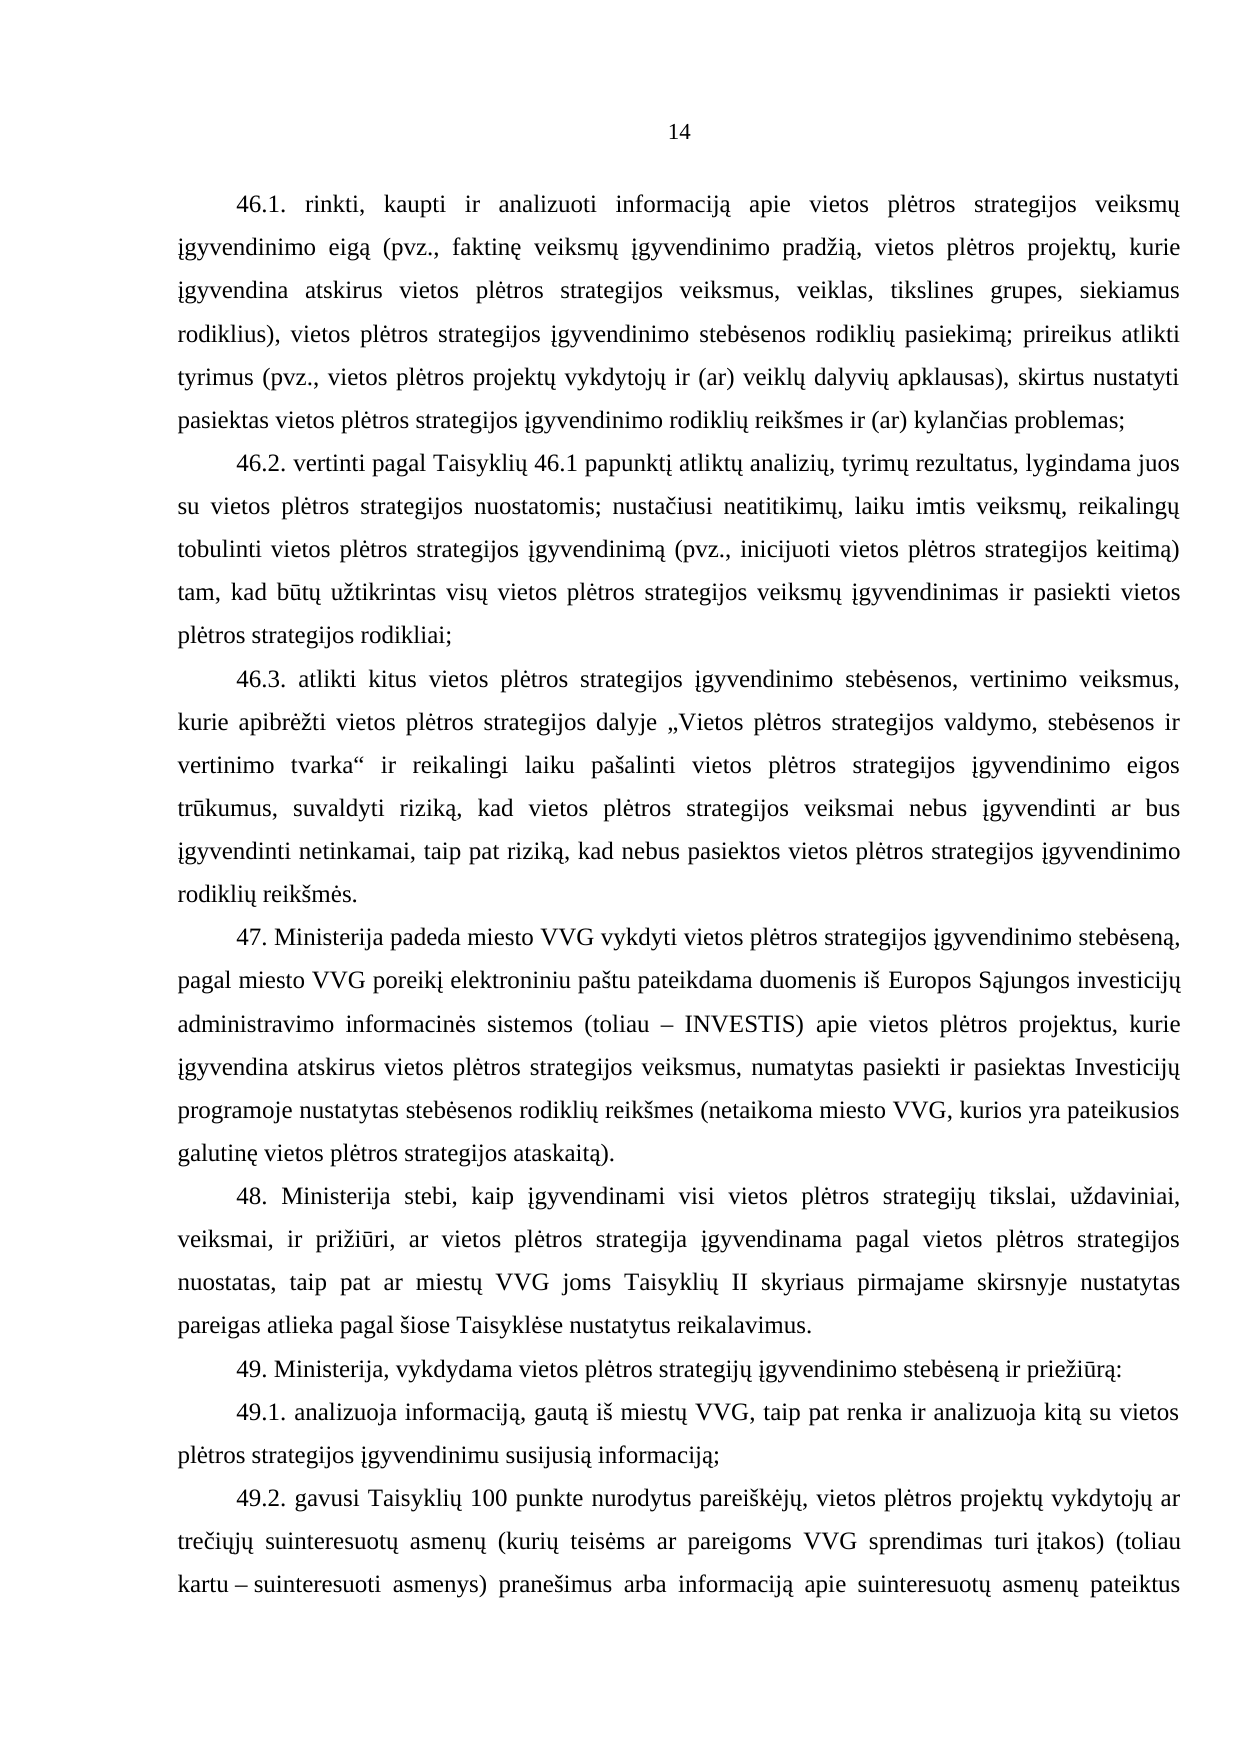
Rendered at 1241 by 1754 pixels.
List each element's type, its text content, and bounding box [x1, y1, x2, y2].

text 46.1. rinkti, kaupti ir analizuoti informaciją apie vietos plėtros strategijos veiksmų įgyvendinimo eigą (pvz., faktinę veiksmų įgyvendinimo pradžią, vietos plėtros projektų, kurie įgyvendina atskirus vietos plėtros strategijos veiksmus, veiklas, tikslines grupes, siekiamus rodiklius), vietos plėtros strategijos įgyvendinimo stebėsenos rodiklių pasiekimą; prireikus atlikti tyrimus (pvz., vietos plėtros projektų vykdytojų ir (ar) veiklų dalyvių apklausas), skirtus nustatyti pasiektas vietos plėtros strategijos įgyvendinimo rodiklių reikšmes ir (ar) kylančias problemas; [177, 189, 1181, 434]
text 49.2. gavusi Taisyklių 100 punkte nurodytus pareiškėjų, vietos plėtros projektų vykdytojų ar trečiųjų suinteresuotų asmenų (kurių teisėms ar pareigoms VVG sprendimas turi įtakos) (toliau kartu – suinteresuoti asmenys) pranešimus arba informaciją apie suinteresuotų asmenų pateiktus [177, 1483, 1181, 1598]
text 46.2. vertinti pagal Taisyklių 46.1 papunktį atliktų analizių, tyrimų rezultatus, lygindama juos su vietos plėtros strategijos nuostatomis; nustačiusi neatitikimų, laiku imtis veiksmų, reikalingų tobulinti vietos plėtros strategijos įgyvendinimą (pvz., inicijuoti vietos plėtros strategijos keitimą) tam, kad būtų užtikrintas visų vietos plėtros strategijos veiksmų įgyvendinimas ir pasiekti vietos plėtros strategijos rodikliai; [177, 448, 1181, 649]
text 47. Ministerija padeda miesto VVG vykdyti vietos plėtros strategijos įgyvendinimo stebėseną, pagal miesto VVG poreikį elektroniniu paštu pateikdama duomenis iš Europos Sąjungos investicijų administravimo informacinės sistemos (toliau – INVESTIS) apie vietos plėtros projektus, kurie įgyvendina atskirus vietos plėtros strategijos veiksmus, numatytas pasiekti ir pasiektas Investicijų programoje nustatytas stebėsenos rodiklių reikšmes (netaikoma miesto VVG, kurios yra pateikusios galutinę vietos plėtros strategijos ataskaitą). [177, 922, 1181, 1167]
text 48. Ministerija stebi, kaip įgyvendinami visi vietos plėtros strategijų tikslai, uždaviniai, veiksmai, ir prižiūri, ar vietos plėtros strategija įgyvendinama pagal vietos plėtros strategijos nuostatas, taip pat ar miestų VVG joms Taisyklių II skyriaus pirmajame skirsnyje nustatytas pareigas atlieka pagal šiose Taisyklėse nustatytus reikalavimus. [177, 1181, 1181, 1339]
text 49. Ministerija, vykdydama vietos plėtros strategijų įgyvendinimo stebėseną ir priežiūrą: [177, 1354, 1181, 1382]
text 46.3. atlikti kitus vietos plėtros strategijos įgyvendinimo stebėsenos, vertinimo veiksmus, kurie apibrėžti vietos plėtros strategijos dalyje „Vietos plėtros strategijos valdymo, stebėsenos ir vertinimo tvarka“ ir reikalingi laiku pašalinti vietos plėtros strategijos įgyvendinimo eigos trūkumus, suvaldyti riziką, kad vietos plėtros strategijos veiksmai nebus įgyvendinti ar bus įgyvendinti netinkamai, taip pat riziką, kad nebus pasiektos vietos plėtros strategijos įgyvendinimo rodiklių reikšmės. [177, 664, 1181, 908]
text 49.1. analizuoja informaciją, gautą iš miestų VVG, taip pat renka ir analizuoja kitą su vietos plėtros strategijos įgyvendinimu susijusią informaciją; [177, 1397, 1181, 1469]
